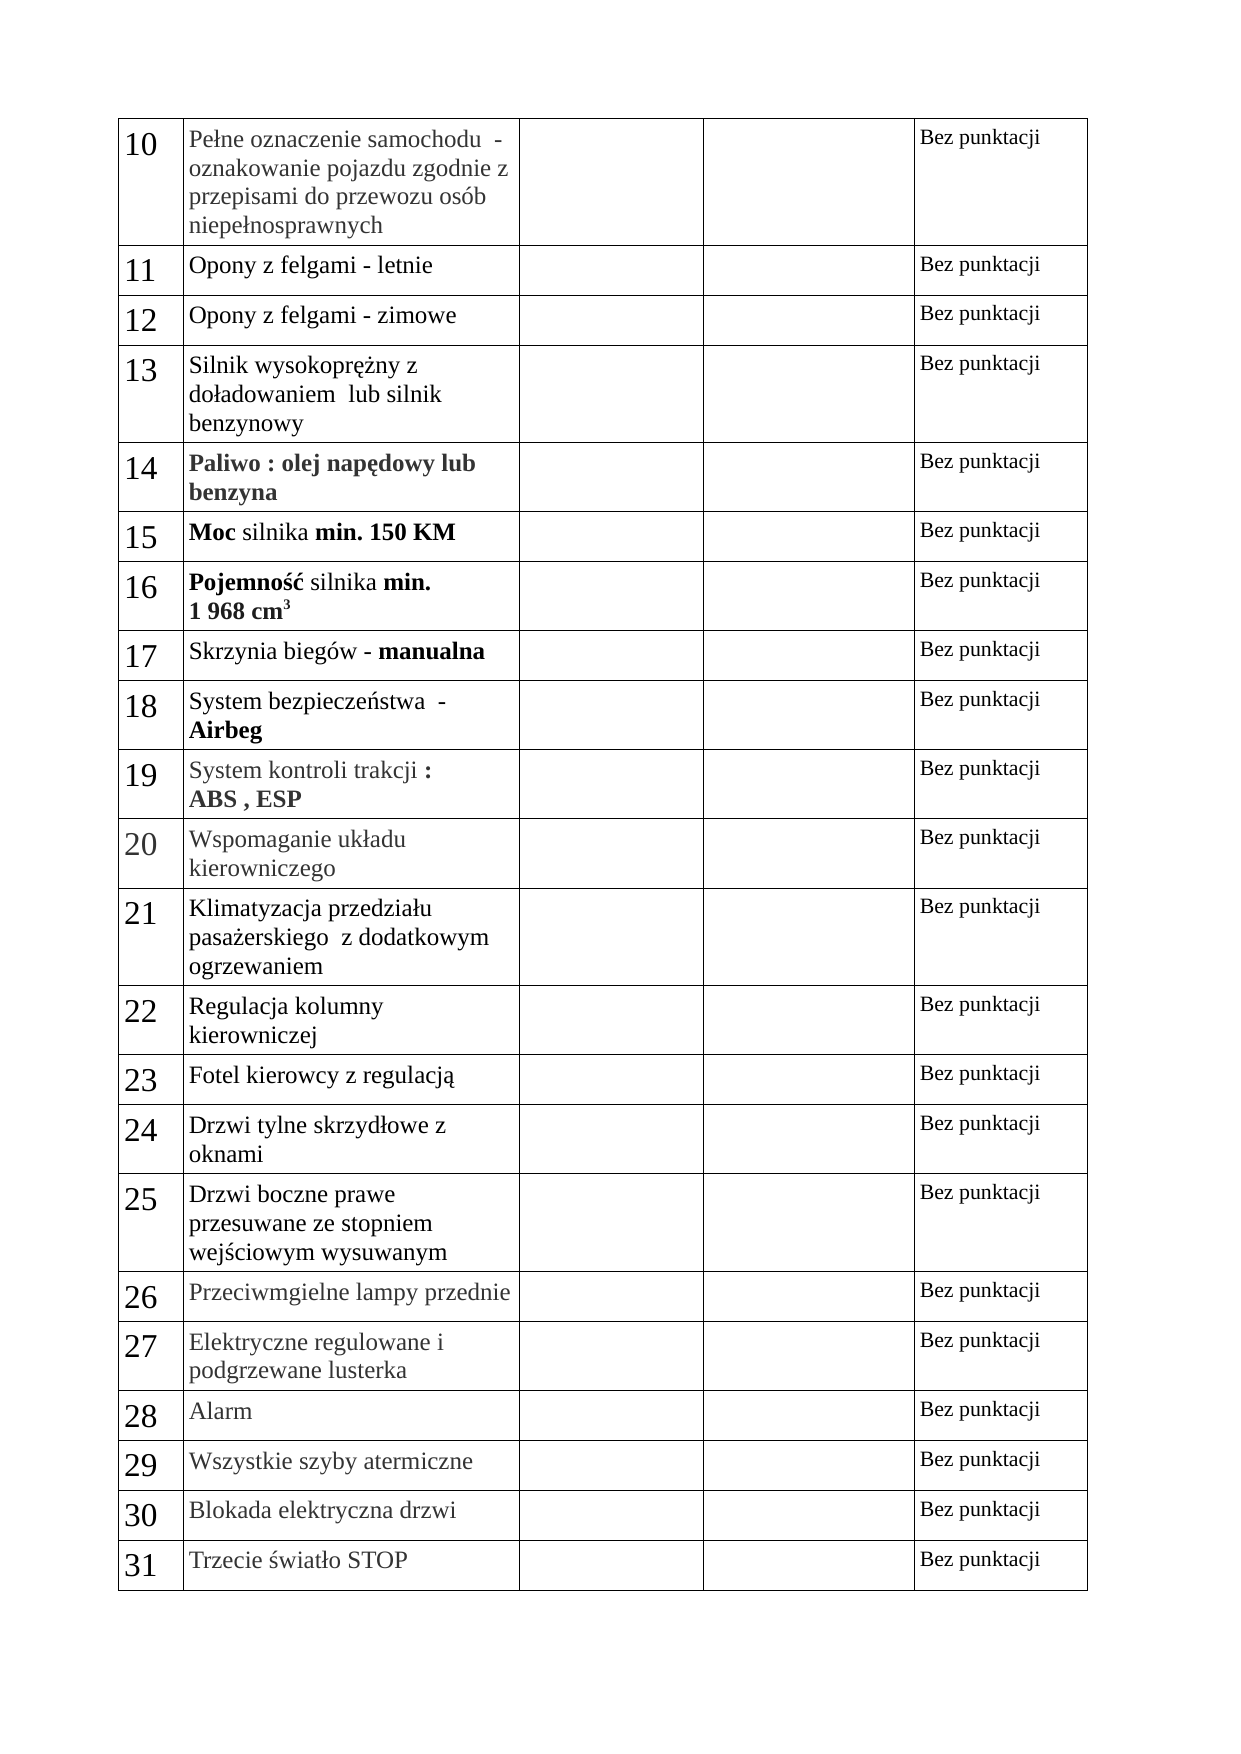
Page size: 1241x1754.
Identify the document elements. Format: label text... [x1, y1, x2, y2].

table_cell [520, 562, 703, 630]
table_cell [520, 1174, 703, 1271]
table_cell Moc silnika min. 150 KM [184, 512, 519, 561]
table_cell System kontroli trakcji : ABS , ESP [184, 750, 519, 818]
table_cell [520, 681, 703, 749]
table_cell Bez punktacji [915, 1105, 1087, 1173]
table_cell 29 [119, 1441, 183, 1490]
table_cell Klimatyzacja przedziału pasażerskiego z dodatkowym ogrzewaniem [184, 889, 519, 985]
table_cell [704, 1391, 914, 1440]
table_cell 18 [119, 681, 183, 749]
table_cell Bez punktacji [915, 819, 1087, 887]
table_cell Bez punktacji [915, 443, 1087, 511]
table_cell Silnik wysokoprężny z doładowaniem lub silnik benzynowy [184, 346, 519, 442]
table_cell Drzwi boczne prawe przesuwane ze stopniem wejściowym wysuwanym [184, 1174, 519, 1271]
table_cell [520, 889, 703, 985]
table_cell Bez punktacji [915, 296, 1087, 344]
table_cell [520, 1272, 703, 1321]
table_cell 26 [119, 1272, 183, 1321]
table_cell [520, 443, 703, 511]
table_cell Bez punktacji [915, 562, 1087, 630]
table_cell Regulacja kolumny kierowniczej [184, 986, 519, 1054]
table_cell 25 [119, 1174, 183, 1271]
table_cell 30 [119, 1491, 183, 1540]
table_cell [520, 986, 703, 1054]
table_cell Bez punktacji [915, 1272, 1087, 1321]
table_cell 28 [119, 1391, 183, 1440]
table_cell [520, 346, 703, 442]
table_cell 15 [119, 512, 183, 561]
table_cell 10 [119, 119, 183, 245]
table_cell 27 [119, 1322, 183, 1390]
table_cell [704, 1491, 914, 1540]
table_cell 21 [119, 889, 183, 985]
table_cell Pojemność silnika min. 1 968 cm3 [184, 562, 519, 630]
table_cell [704, 1272, 914, 1321]
table_cell 13 [119, 346, 183, 442]
table_cell [520, 512, 703, 561]
table_cell [704, 681, 914, 749]
table_cell [520, 296, 703, 344]
table_cell Bez punktacji [915, 889, 1087, 985]
table_cell Bez punktacji [915, 246, 1087, 294]
table_cell 20 [119, 819, 183, 887]
table_cell Fotel kierowcy z regulacją [184, 1055, 519, 1104]
table_cell Pełne oznaczenie samochodu - oznakowanie pojazdu zgodnie z przepisami do przewozu osób niepełnosprawnych [184, 119, 519, 245]
table_cell [704, 1174, 914, 1271]
table_cell Bez punktacji [915, 1391, 1087, 1440]
table_cell [704, 443, 914, 511]
table_cell Elektryczne regulowane i podgrzewane lusterka [184, 1322, 519, 1390]
table_cell [520, 631, 703, 680]
table_cell Bez punktacji [915, 1491, 1087, 1540]
table_cell Bez punktacji [915, 681, 1087, 749]
table_cell 11 [119, 246, 183, 294]
table_cell [704, 246, 914, 294]
table_cell 16 [119, 562, 183, 630]
table_cell [704, 819, 914, 887]
table_cell [704, 512, 914, 561]
table_cell 23 [119, 1055, 183, 1104]
table_cell 19 [119, 750, 183, 818]
table_cell [520, 1541, 703, 1589]
table_cell 12 [119, 296, 183, 344]
table_cell Bez punktacji [915, 1541, 1087, 1589]
table_cell [520, 1391, 703, 1440]
table_cell Opony z felgami - zimowe [184, 296, 519, 344]
table_cell Bez punktacji [915, 512, 1087, 561]
table_cell [704, 1441, 914, 1490]
table_cell Wspomaganie układu kierowniczego [184, 819, 519, 887]
table_cell Bez punktacji [915, 1441, 1087, 1490]
table_cell Trzecie światło STOP [184, 1541, 519, 1589]
table_cell Blokada elektryczna drzwi [184, 1491, 519, 1540]
table_cell Alarm [184, 1391, 519, 1440]
table_cell [520, 1322, 703, 1390]
table_cell [704, 1055, 914, 1104]
table_cell [520, 750, 703, 818]
table_cell Bez punktacji [915, 1322, 1087, 1390]
table_cell [520, 1055, 703, 1104]
table_cell Bez punktacji [915, 346, 1087, 442]
table_cell [520, 246, 703, 294]
table_cell 24 [119, 1105, 183, 1173]
table_cell [520, 1105, 703, 1173]
table_cell 31 [119, 1541, 183, 1589]
table_cell 14 [119, 443, 183, 511]
table_cell [520, 119, 703, 245]
table_cell Bez punktacji [915, 119, 1087, 245]
table_cell [520, 1441, 703, 1490]
table_cell [704, 986, 914, 1054]
table_cell 22 [119, 986, 183, 1054]
table_cell Bez punktacji [915, 986, 1087, 1054]
table_cell [704, 119, 914, 245]
table_cell [704, 296, 914, 344]
table_cell [704, 1541, 914, 1589]
table_cell System bezpieczeństwa - Airbeg [184, 681, 519, 749]
table_cell [704, 562, 914, 630]
table_cell [520, 1491, 703, 1540]
table_cell Paliwo : olej napędowy lub benzyna [184, 443, 519, 511]
table_cell [704, 750, 914, 818]
table_cell [704, 1322, 914, 1390]
table_cell [704, 1105, 914, 1173]
table_cell Bez punktacji [915, 1174, 1087, 1271]
table_cell Wszystkie szyby atermiczne [184, 1441, 519, 1490]
table_cell Opony z felgami - letnie [184, 246, 519, 294]
table_cell Drzwi tylne skrzydłowe z oknami [184, 1105, 519, 1173]
table_cell Skrzynia biegów - manualna [184, 631, 519, 680]
table_cell [704, 889, 914, 985]
table_cell Przeciwmgielne lampy przednie [184, 1272, 519, 1321]
table_cell 17 [119, 631, 183, 680]
table_cell Bez punktacji [915, 750, 1087, 818]
table_cell [704, 631, 914, 680]
table_cell Bez punktacji [915, 1055, 1087, 1104]
table_cell Bez punktacji [915, 631, 1087, 680]
table_cell [704, 346, 914, 442]
table_cell [520, 819, 703, 887]
